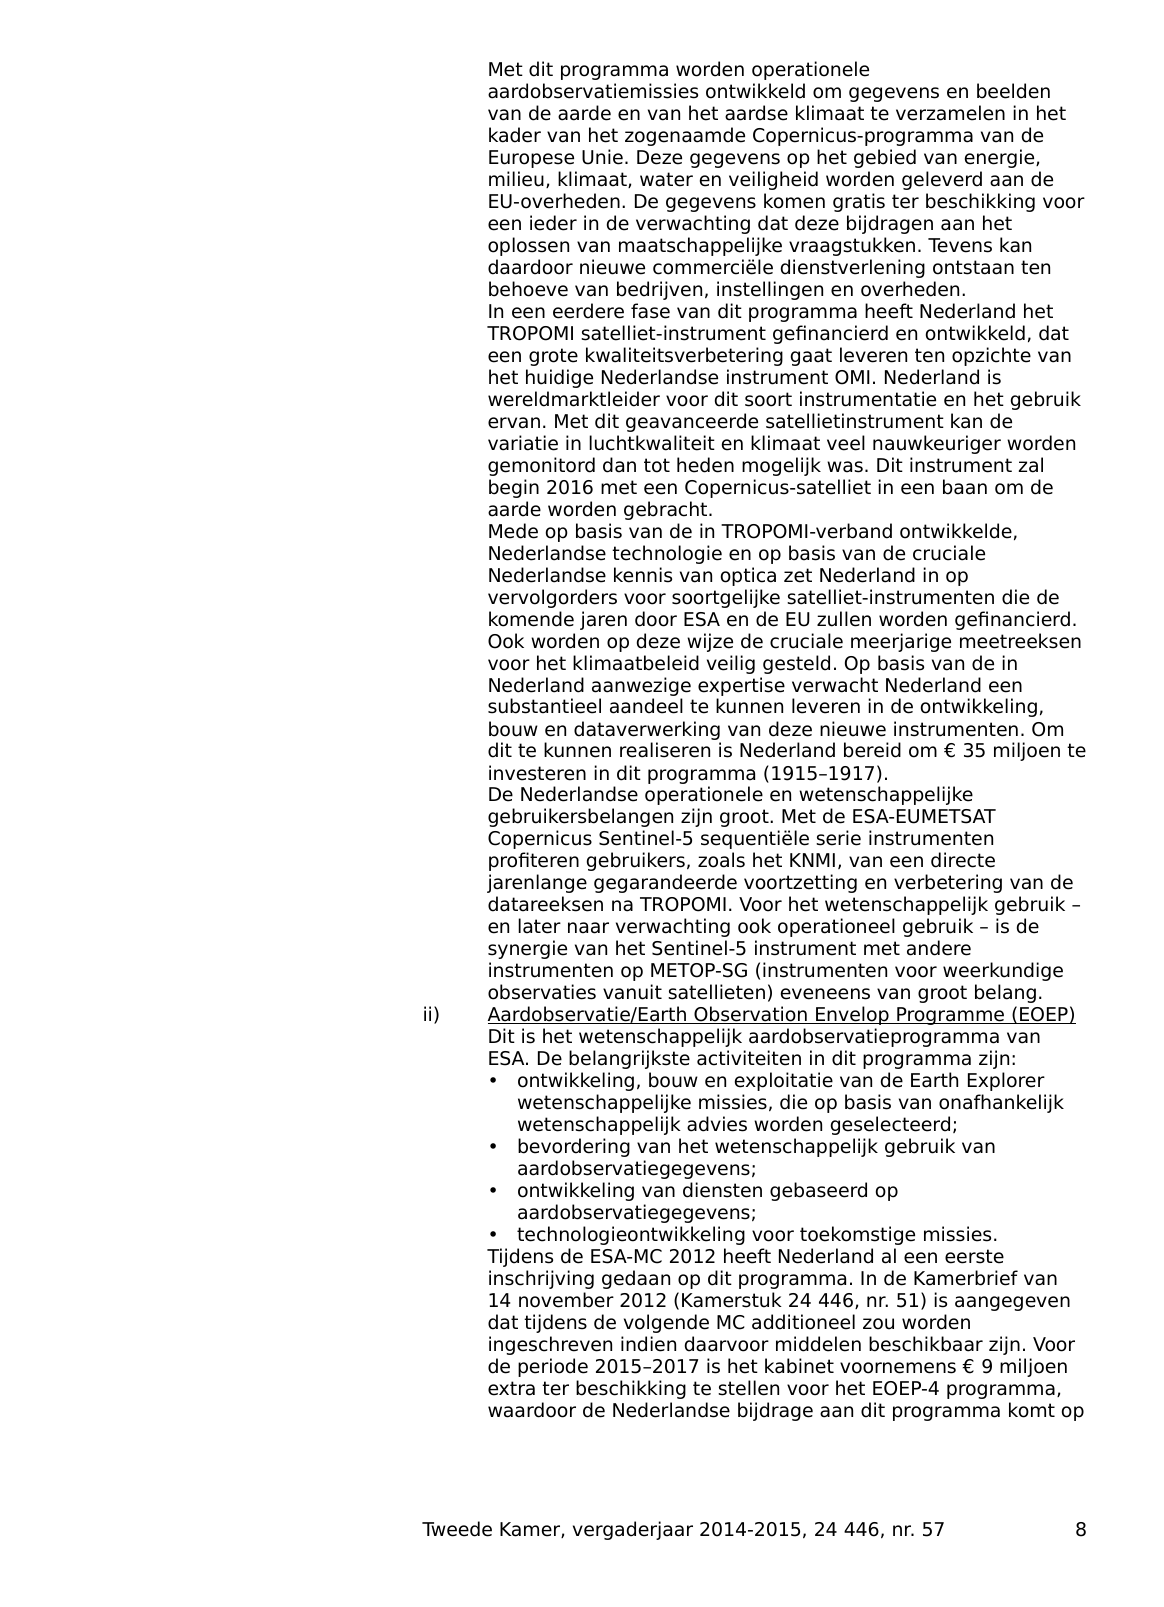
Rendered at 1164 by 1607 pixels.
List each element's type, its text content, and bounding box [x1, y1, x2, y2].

text De Nederlandse operationele en wetenschappelijke gebruikersbelangen zijn groot. Met de ESA-EUMETSAT Copernicus Sentinel-5 sequentiële serie instrumenten profiteren gebruikers, zoals het KNMI, van een directe jarenlange gegarandeerde voortzetting en verbetering van de datareeksen na TROPOMI. Voor het wetenschappelijk gebruik – en later naar verwachting ook operationeel gebruik – is de synergie van het Sentinel-5 instrument met andere instrumenten op METOP-SG (instrumenten voor weerkundige observaties vanuit satellieten) eveneens van groot belang. [487, 784, 1087, 1004]
text Dit is het wetenschappelijk aardobservatieprogramma van ESA. De belangrijkste activiteiten in dit programma zijn: [487, 1026, 1087, 1070]
text • bevordering van het wetenschappelijk gebruik van aardobservatiegegevens; [487, 1136, 1087, 1180]
text Mede op basis van de in TROPOMI-verband ontwikkelde, Nederlandse technologie en op basis van de cruciale Nederlandse kennis van optica zet Nederland in op vervolgorders voor soortgelijke satelliet-instrumenten die de komende jaren door ESA en de EU zullen worden gefinancierd. Ook worden op deze wijze de cruciale meerjarige meetreeksen voor het klimaatbeleid veilig gesteld. Op basis van de in Nederland aanwezige expertise verwacht Nederland een substantieel aandeel te kunnen leveren in de ontwikkeling, bouw en dataverwerking van deze nieuwe instrumenten. Om dit te kunnen realiseren is Nederland bereid om € 35 miljoen te investeren in dit programma (1915–1917). [487, 521, 1087, 784]
text • ontwikkeling van diensten gebaseerd op aardobservatiegegevens; [487, 1180, 1087, 1224]
text Tijdens de ESA-MC 2012 heeft Nederland al een eerste inschrijving gedaan op dit programma. In de Kamerbrief van 14 november 2012 (Kamerstuk 24 446, nr. 51) is aangegeven dat tijdens de volgende MC additioneel zou worden ingeschreven indien daarvoor middelen beschikbaar zijn. Voor de periode 2015–2017 is het kabinet voornemens € 9 miljoen extra ter beschikking te stellen voor het EOEP-4 programma, waardoor de Nederlandse bijdrage aan dit programma komt op [487, 1246, 1087, 1422]
text Met dit programma worden operationele aardobservatiemissies ontwikkeld om gegevens en beelden van de aarde en van het aardse klimaat te verzamelen in het kader van het zogenaamde Copernicus-programma van de Europese Unie. Deze gegevens op het gebied van energie, milieu, klimaat, water en veiligheid worden geleverd aan de EU-overheden. De gegevens komen gratis ter beschikking voor een ieder in de verwachting dat deze bijdragen aan het oplossen van maatschappelijke vraagstukken. Tevens kan daardoor nieuwe commerciële dienstverlening ontstaan ten behoeve van bedrijven, instellingen en overheden. [487, 59, 1087, 301]
text • technologieontwikkeling voor toekomstige missies. [487, 1224, 1087, 1246]
text • ontwikkeling, bouw en exploitatie van de Earth Explorer wetenschappelijke missies, die op basis van onafhankelijk wetenschappelijk advies worden geselecteerd; [487, 1070, 1087, 1136]
text ii) Aardobservatie/Earth Observation Envelop Programme (EOEP) [422, 1004, 1087, 1026]
text In een eerdere fase van dit programma heeft Nederland het TROPOMI satelliet-instrument gefinancierd en ontwikkeld, dat een grote kwaliteitsverbetering gaat leveren ten opzichte van het huidige Nederlandse instrument OMI. Nederland is wereldmarktleider voor dit soort instrumentatie en het gebruik ervan. Met dit geavanceerde satellietinstrument kan de variatie in luchtkwaliteit en klimaat veel nauwkeuriger worden gemonitord dan tot heden mogelijk was. Dit instrument zal begin 2016 met een Copernicus-satelliet in een baan om de aarde worden gebracht. [487, 301, 1087, 521]
